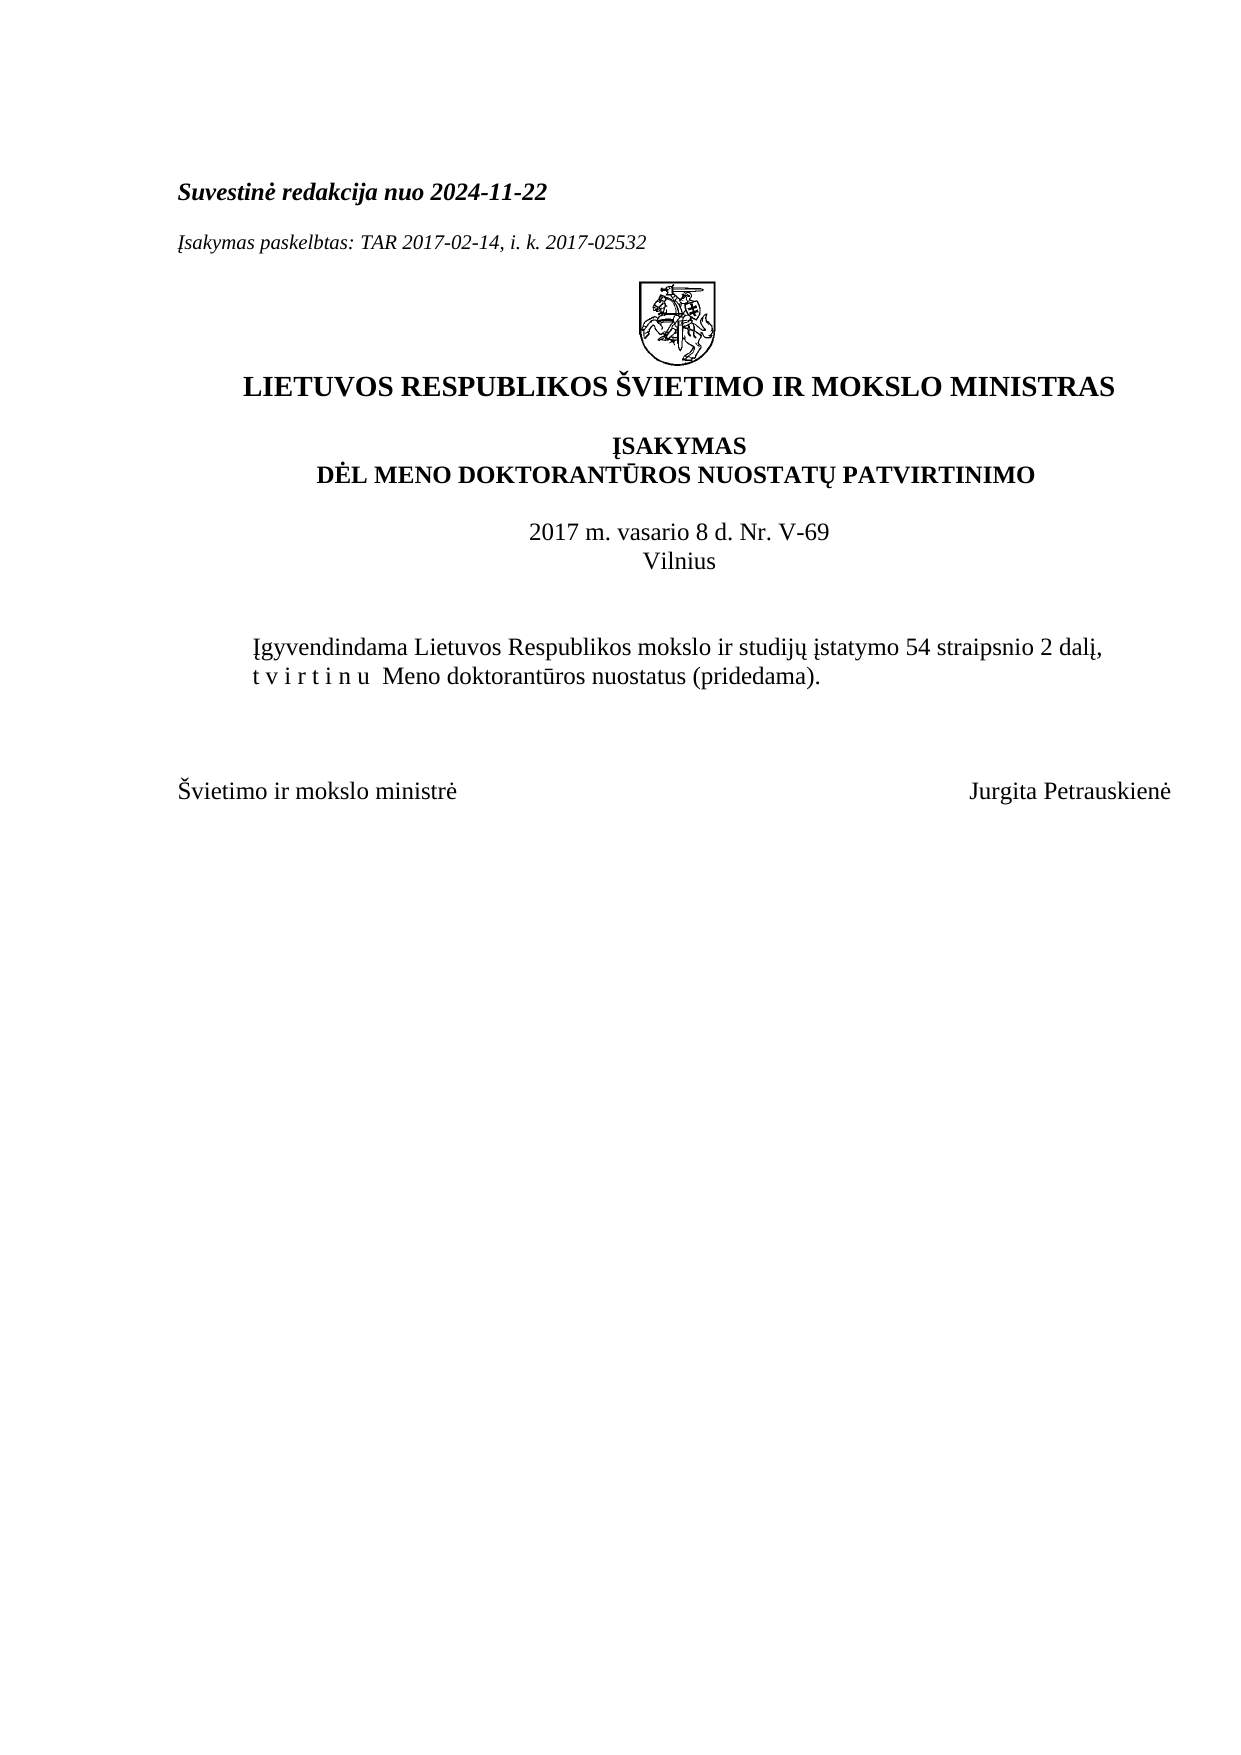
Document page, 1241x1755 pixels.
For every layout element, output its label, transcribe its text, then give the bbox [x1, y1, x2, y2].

text Įsakymas paskelbtas: TAR 2017-02-14, i. k. 2017-02532 [177, 230, 1181, 254]
text LIETUVOS RESPUBLIKOS ŠVIETIMO IR MOKSLO MINISTRAS [177, 369, 1181, 402]
text ĮSAKYMAS [177, 431, 1181, 460]
text Vilnius [177, 546, 1181, 575]
text Švietimo ir mokslo ministrė Jurgita Petrauskienė [177, 776, 1181, 805]
text Suvestinė redakcija nuo 2024-11-22 [177, 177, 1181, 206]
text Įgyvendindama Lietuvos Respublikos mokslo ir studijų įstatymo 54 straipsnio 2 dalį, [177, 632, 1181, 661]
text t v i r t i n u Meno doktorantūros nuostatus (pridedama). [177, 661, 1181, 690]
text 2017 m. vasario 8 d. Nr. V-69 [177, 517, 1181, 546]
text DĖL MENO DOKTORANTŪROS NUOSTATŲ PATVIRTINIMO [177, 460, 1181, 488]
